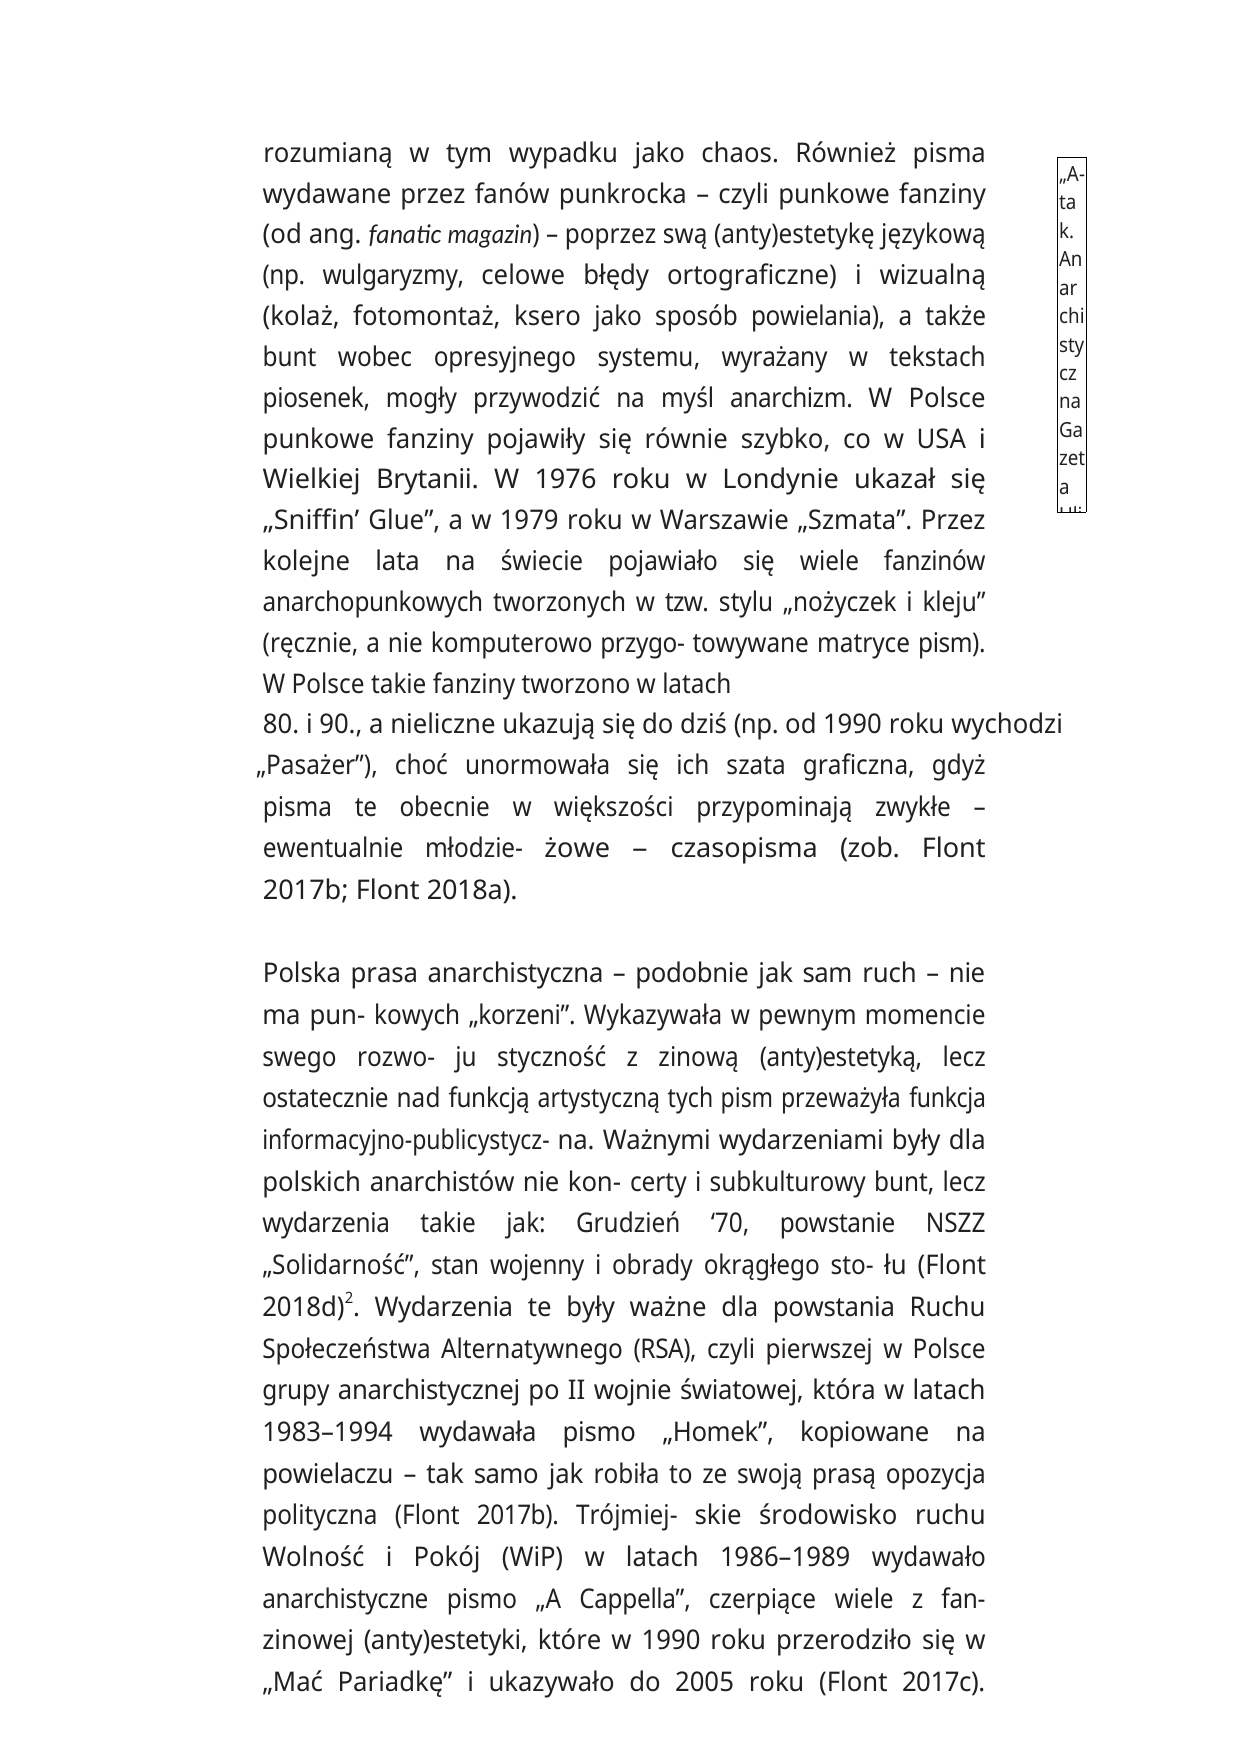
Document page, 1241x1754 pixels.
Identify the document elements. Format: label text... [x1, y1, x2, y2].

text „A-tak. Anarchistyczna Gazeta Uliczna”… [1059, 159, 1086, 512]
text rozumianą w tym wypadku jako chaos. Również pisma wydawane przez fanów punkrocka – czyli punkowe fanziny (od ang. fanatic magazin) – poprzez swą (anty)estetykę językową (np. wulgaryzmy, celowe błędy ortograﬁczne) i wizualną (kolaż, fotomontaż, ksero jako sposób powielania), a także bunt wobec opresyjnego systemu, wyrażany w tekstach piosenek, mogły przywodzić na myśl anarchizm. W Polsce punkowe fanziny pojawiły się równie szybko, co w USA i Wielkiej Brytanii. W 1976 roku w Londynie ukazał się „Sniﬃn’ Glue”, a w 1979 roku w Warszawie „Szmata”. Przez kolejne lata na świecie pojawiało się wiele fanzinów anarchopunkowych tworzonych w tzw. stylu „nożyczek i kleju” (ręcznie, a nie komputerowo przygo- towywane matryce pism). W Polsce takie fanziny tworzono w latach [262, 133, 986, 701]
text „Pasażer”), choć unormowała się ich szata graﬁczna, gdyż pisma te obecnie w większości przypominają zwykłe – ewentualnie młodzie- żowe – czasopisma (zob. Flont 2017b; Flont 2018a). [256, 745, 986, 907]
text Polska prasa anarchistyczna – podobnie jak sam ruch – nie ma pun- kowych „korzeni”. Wykazywała w pewnym momencie swego rozwo- ju styczność z zinową (anty)estetyką, lecz ostatecznie nad funkcją artystyczną tych pism przeważyła funkcja informacyjno-publicystycz- na. Ważnymi wydarzeniami były dla polskich anarchistów nie kon- certy i subkulturowy bunt, lecz wydarzenia takie jak: Grudzień ‘70, powstanie NSZZ „Solidarność”, stan wojenny i obrady okrągłego sto- łu (Flont 2018d)2. Wydarzenia te były ważne dla powstania Ruchu Społeczeństwa Alternatywnego (RSA), czyli pierwszej w Polsce grupy anarchistycznej po II wojnie światowej, która w latach 1983–1994 wydawała pismo „Homek”, kopiowane na powielaczu – tak samo jak robiła to ze swoją prasą opozycja polityczna (Flont 2017b). Trójmiej- skie środowisko ruchu Wolność i Pokój (WiP) w latach 1986–1989 wydawało anarchistyczne pismo „A Cappella”, czerpiące wiele z fan- zinowej (anty)estetyki, które w 1990 roku przerodziło się w „Mać Pariadkę” i ukazywało do 2005 roku (Flont 2017c). [262, 954, 986, 1699]
text 80. i 90., a nieliczne ukazują się do dziś (np. od 1990 roku wychodzi [263, 705, 1240, 742]
